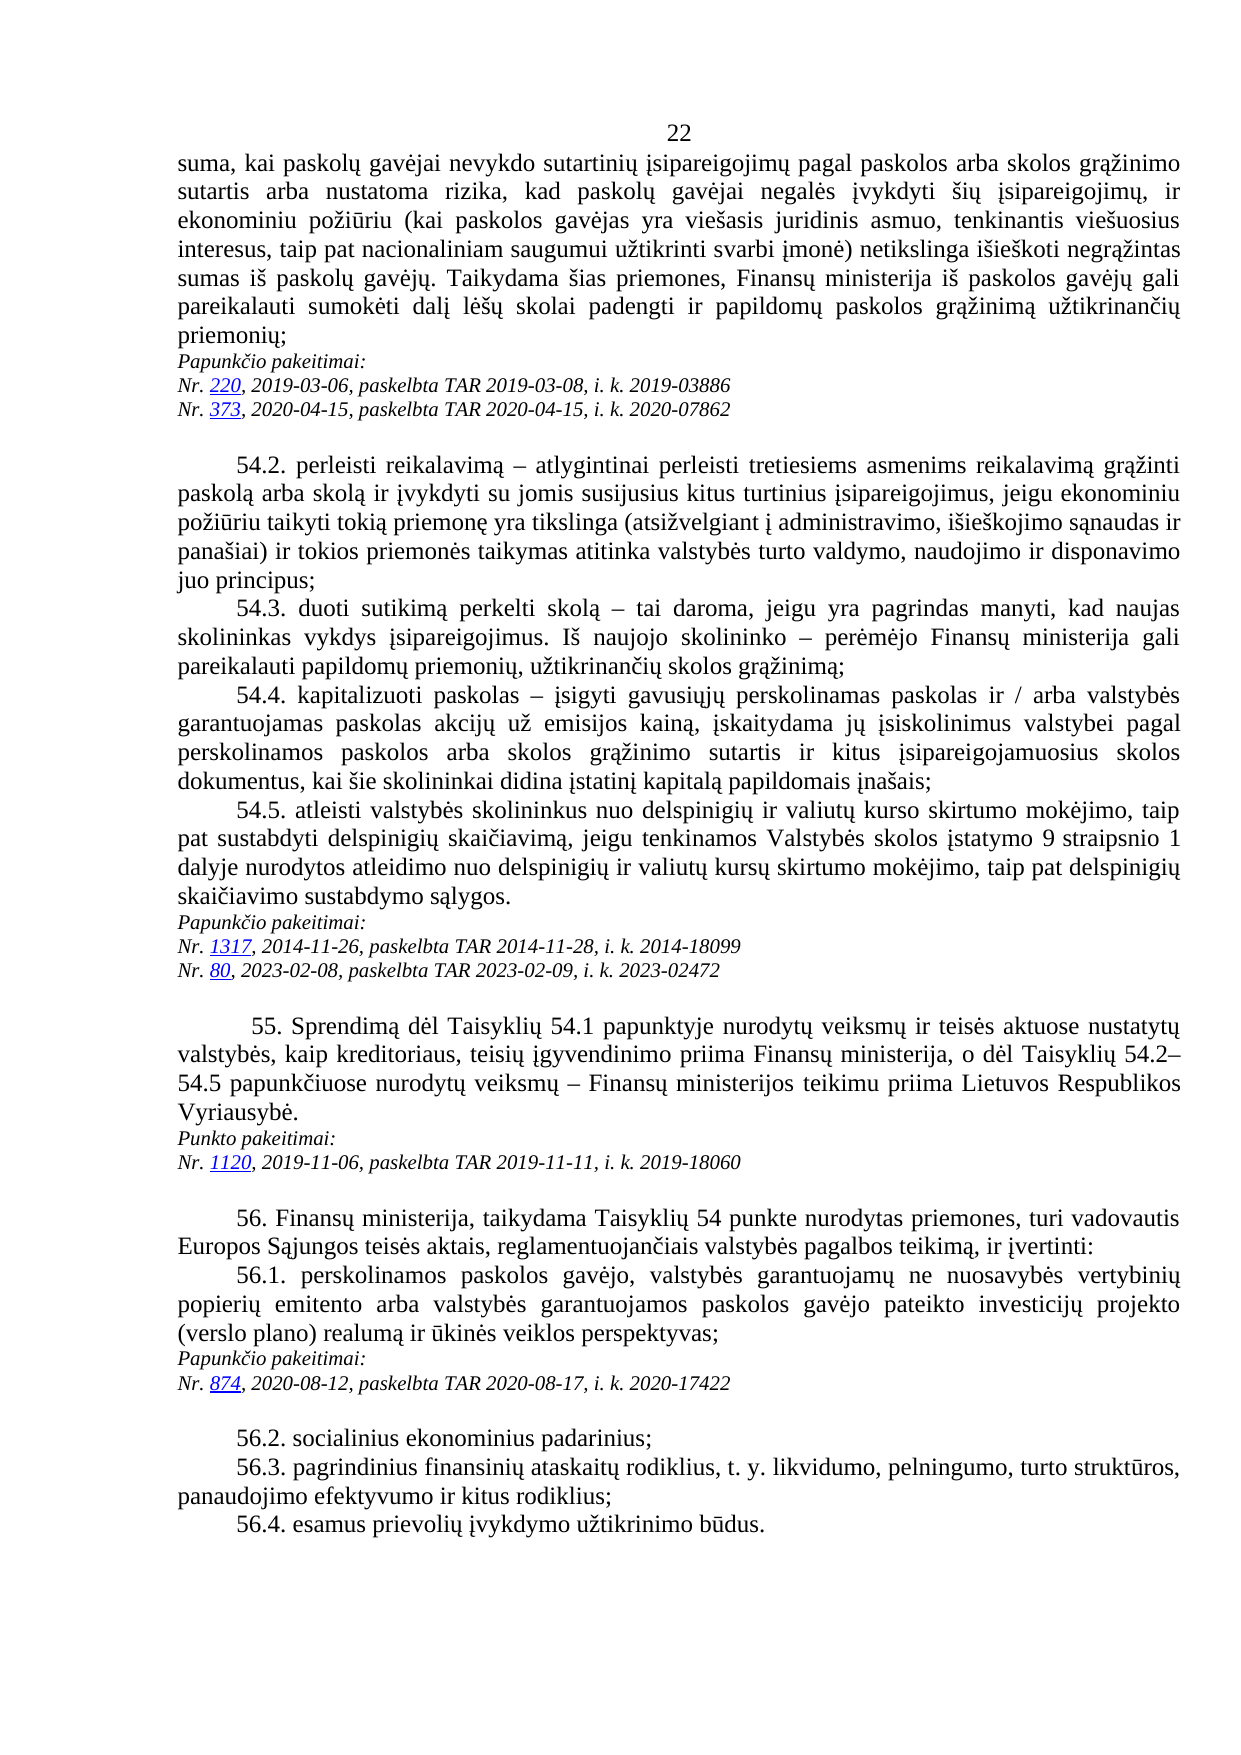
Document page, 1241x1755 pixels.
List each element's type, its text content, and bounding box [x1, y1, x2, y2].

text Nr. 373, 2020-04-15, paskelbta TAR 2020-04-15, i. k. 2020-07862 [177, 397, 1181, 421]
text Papunkčio pakeitimai: [177, 349, 1181, 373]
text Papunkčio pakeitimai: [177, 1346, 1181, 1370]
text 56.4. esamus prievolių įvykdymo užtikrinimo būdus. [177, 1509, 1181, 1538]
text 54.5. atleisti valstybės skolininkus nuo delspinigių ir valiutų kurso skirtumo mokėjimo, taip pat sustabdyti delspinigių skaičiavimą, jeigu tenkinamos Valstybės skolos įstatymo 9 straipsnio 1 dalyje nurodytos atleidimo nuo delspinigių ir valiutų kursų skirtumo mokėjimo, taip pat delspinigių skaičiavimo sustabdymo sąlygos. [177, 795, 1181, 910]
text 54.4. kapitalizuoti paskolas – įsigyti gavusiųjų perskolinamas paskolas ir / arba valstybės garantuojamas paskolas akcijų už emisijos kainą, įskaitydama jų įsiskolinimus valstybei pagal perskolinamos paskolos arba skolos grąžinimo sutartis ir kitus įsipareigojamuosius skolos dokumentus, kai šie skolininkai didina įstatinį kapitalą papildomais įnašais; [177, 680, 1181, 795]
text Papunkčio pakeitimai: [177, 910, 1181, 934]
text 54.2. perleisti reikalavimą – atlygintinai perleisti tretiesiems asmenims reikalavimą grąžinti paskolą arba skolą ir įvykdyti su jomis susijusius kitus turtinius įsipareigojimus, jeigu ekonominiu požiūriu taikyti tokią priemonę yra tikslinga (atsižvelgiant į administravimo, išieškojimo sąnaudas ir panašiai) ir tokios priemonės taikymas atitinka valstybės turto valdymo, naudojimo ir disponavimo juo principus; [177, 450, 1181, 593]
text suma, kai paskolų gavėjai nevykdo sutartinių įsipareigojimų pagal paskolos arba skolos grąžinimo sutartis arba nustatoma rizika, kad paskolų gavėjai negalės įvykdyti šių įsipareigojimų, ir ekonominiu požiūriu (kai paskolos gavėjas yra viešasis juridinis asmuo, tenkinantis viešuosius interesus, taip pat nacionaliniam saugumui užtikrinti svarbi įmonė) netikslinga išieškoti negrąžintas sumas iš paskolų gavėjų. Taikydama šias priemones, Finansų ministerija iš paskolos gavėjų gali pareikalauti sumokėti dalį lėšų skolai padengti ir papildomų paskolos grąžinimą užtikrinančių priemonių; [177, 148, 1181, 349]
text Punkto pakeitimai: [177, 1126, 1181, 1150]
text Nr. 220, 2019-03-06, paskelbta TAR 2019-03-08, i. k. 2019-03886 [177, 373, 1181, 397]
text Nr. 874, 2020-08-12, paskelbta TAR 2020-08-17, i. k. 2020-17422 [177, 1370, 1181, 1394]
text Nr. 1120, 2019-11-06, paskelbta TAR 2019-11-11, i. k. 2019-18060 [177, 1150, 1181, 1174]
text 56. Finansų ministerija, taikydama Taisyklių 54 punkte nurodytas priemones, turi vadovautis Europos Sąjungos teisės aktais, reglamentuojančiais valstybės pagalbos teikimą, ir įvertinti: [177, 1203, 1181, 1260]
text 54.3. duoti sutikimą perkelti skolą – tai daroma, jeigu yra pagrindas manyti, kad naujas skolininkas vykdys įsipareigojimus. Iš naujojo skolininko – perėmėjo Finansų ministerija gali pareikalauti papildomų priemonių, užtikrinančių skolos grąžinimą; [177, 593, 1181, 680]
text 56.1. perskolinamos paskolos gavėjo, valstybės garantuojamų ne nuosavybės vertybinių popierių emitento arba valstybės garantuojamos paskolos gavėjo pateikto investicijų projekto (verslo plano) realumą ir ūkinės veiklos perspektyvas; [177, 1260, 1181, 1346]
text 55. Sprendimą dėl Taisyklių 54.1 papunktyje nurodytų veiksmų ir teisės aktuose nustatytų valstybės, kaip kreditoriaus, teisių įgyvendinimo priima Finansų ministerija, o dėl Taisyklių 54.2–54.5 papunkčiuose nurodytų veiksmų – Finansų ministerijos teikimu priima Lietuvos Respublikos Vyriausybė. [177, 1011, 1181, 1126]
text 56.2. socialinius ekonominius padarinius; [177, 1423, 1181, 1452]
text Nr. 1317, 2014-11-26, paskelbta TAR 2014-11-28, i. k. 2014-18099 [177, 934, 1181, 958]
text Nr. 80, 2023-02-08, paskelbta TAR 2023-02-09, i. k. 2023-02472 [177, 958, 1181, 982]
text 56.3. pagrindinius finansinių ataskaitų rodiklius, t. y. likvidumo, pelningumo, turto struktūros, panaudojimo efektyvumo ir kitus rodiklius; [177, 1452, 1181, 1509]
